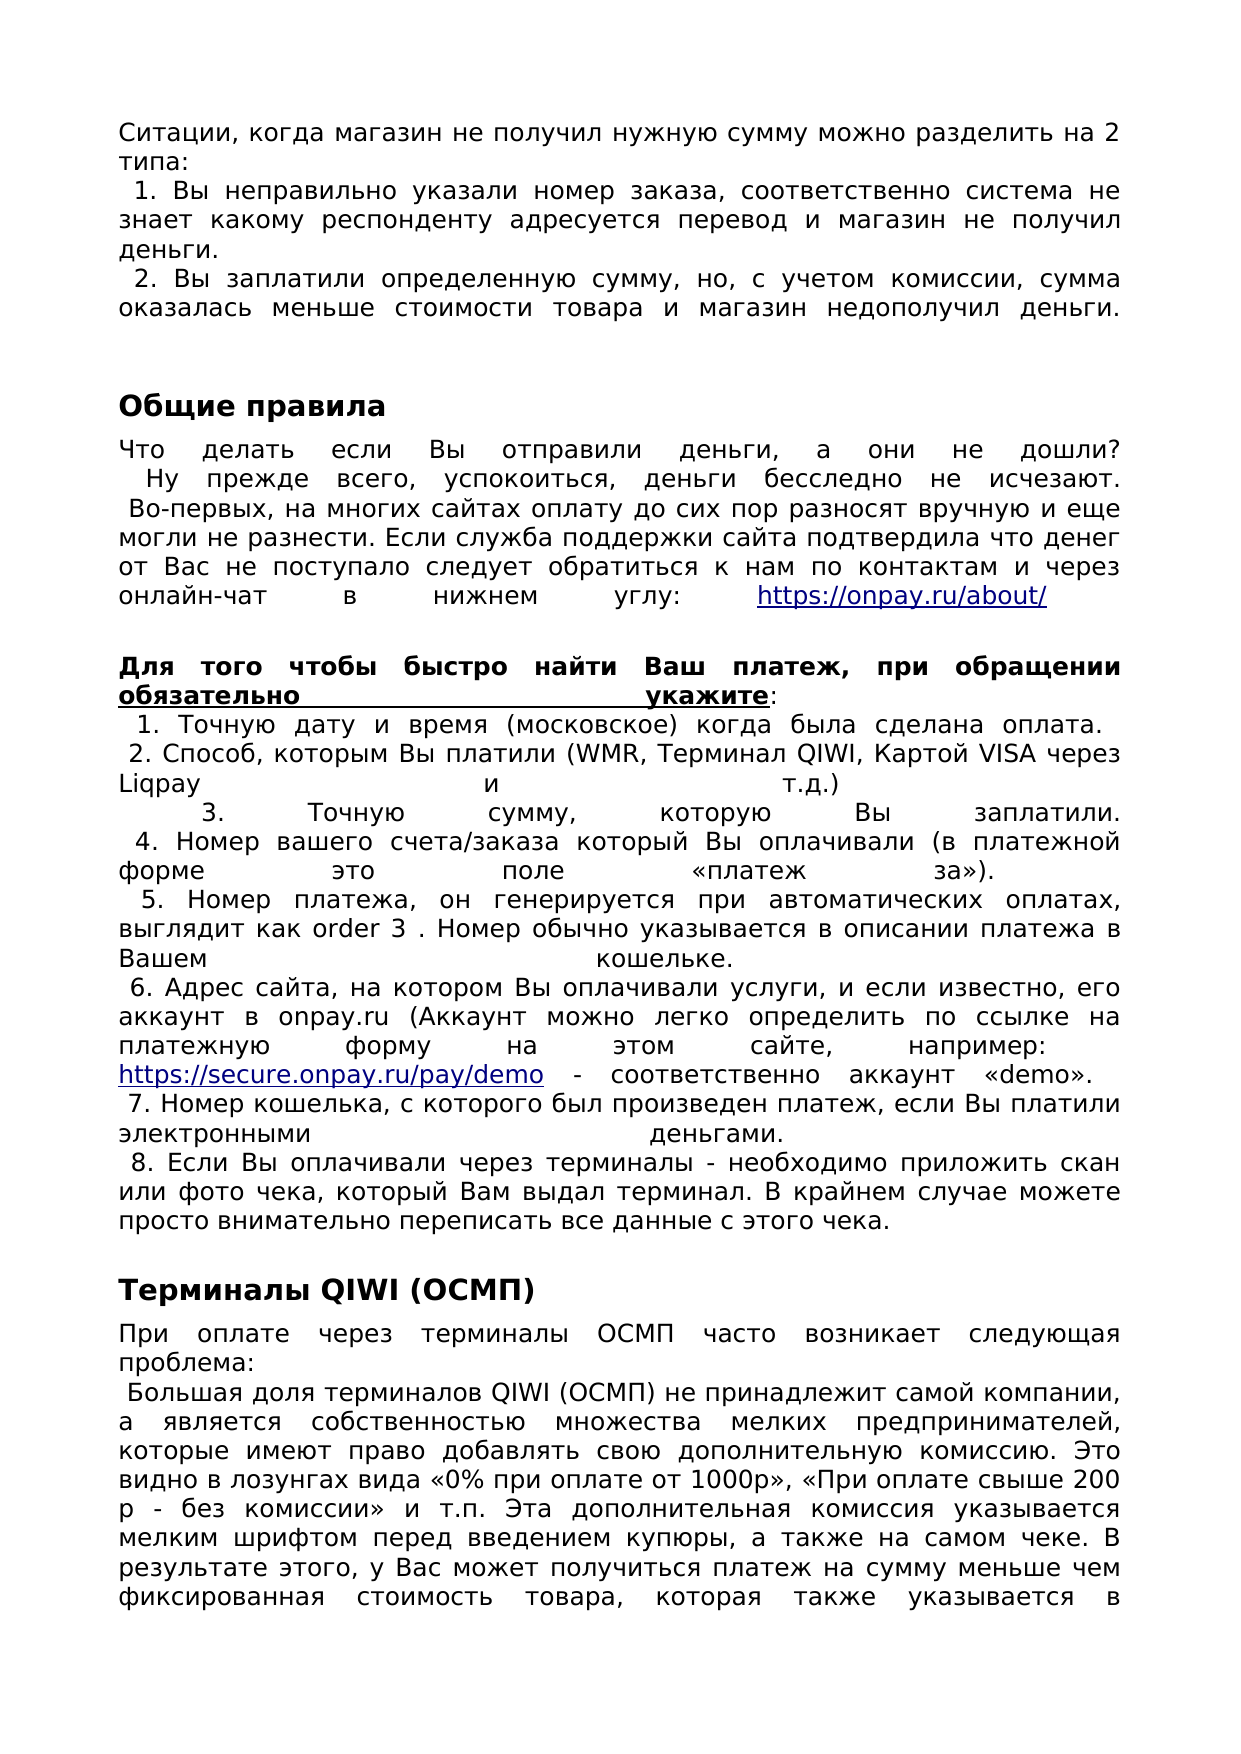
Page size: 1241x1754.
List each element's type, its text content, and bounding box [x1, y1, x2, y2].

subtitle Терминалы QIWI (ОСМП) [118, 1273, 1122, 1307]
text Что делать если Вы отправили деньги, а они не дошли? Ну прежде всего, успокоиться, деньги бесследно не исчезают. Во-первых, на многих сайтах оплату до сих пор разносят вручную и еще могли не разнести. Если служба поддержки сайта подтвердила что денег от Вас не поступало следует обратиться к нам по контактам и через онлайн-чат в нижнем углу: https://onpay.ru/about/ [118, 435, 1122, 639]
subtitle Общие правила [118, 389, 1122, 423]
text Ситации, когда магазин не получил нужную сумму можно разделить на 2 типа: 1. Вы неправильно указали номер заказа, соответственно система не знает какому респонденту адресуется перевод и магазин не получил деньги. 2. Вы заплатили определенную сумму, но, с учетом комиссии, сумма оказалась меньше стоимости товара и магазин недополучил деньги. [118, 118, 1122, 351]
text При оплате через терминалы ОСМП часто возникает следующая проблема: Большая доля терминалов QIWI (ОСМП) не принадлежит самой компании, а является собственностью множества мелких предпринимателей, которые имеют право добавлять свою дополнительную комиссию. Это видно в лозунгах вида «0% при оплате от 1000р», «При оплате свыше 200 р - без комиссии» и т.п. Эта дополнительная комиссия указывается мелким шрифтом перед введением купюры, а также на самом чеке. В результате этого, у Вас может получиться платеж на сумму меньше чем фиксированная стоимость товара, которая также указывается в [118, 1319, 1122, 1611]
text Для того чтобы быстро найти Ваш платеж, при обращении обязательно укажите: 1. Точную дату и время (московское) когда была сделана оплата. 2. Способ, которым Вы платили (WMR, Терминал QIWI, Картой VISA через Liqpay и т.д.) 3. Точную сумму, которую Вы заплатили. 4. Номер вашего счета/заказа который Вы оплачивали (в платежной форме это поле «платеж за»). 5. Номер платежа, он генерируется при автоматических оплатах, выглядит как order 3 . Номер обычно указывается в описании платежа в Вашем кошельке. 6. Адрес сайта, на котором Вы оплачивали услуги, и если известно, его аккаунт в onpay.ru (Аккаунт можно легко определить по ссылке на платежную форму на этом сайте, например: https://secure.onpay.ru/pay/demo - соответственно аккаунт «demo». 7. Номер кошелька, с которого был произведен платеж, если Вы платили электронными деньгами. 8. Если Вы оплачивали через терминалы - необходимо приложить скан или фото чека, который Вам выдал терминал. В крайнем случае можете просто внимательно переписать все данные с этого чека. [118, 652, 1122, 1235]
